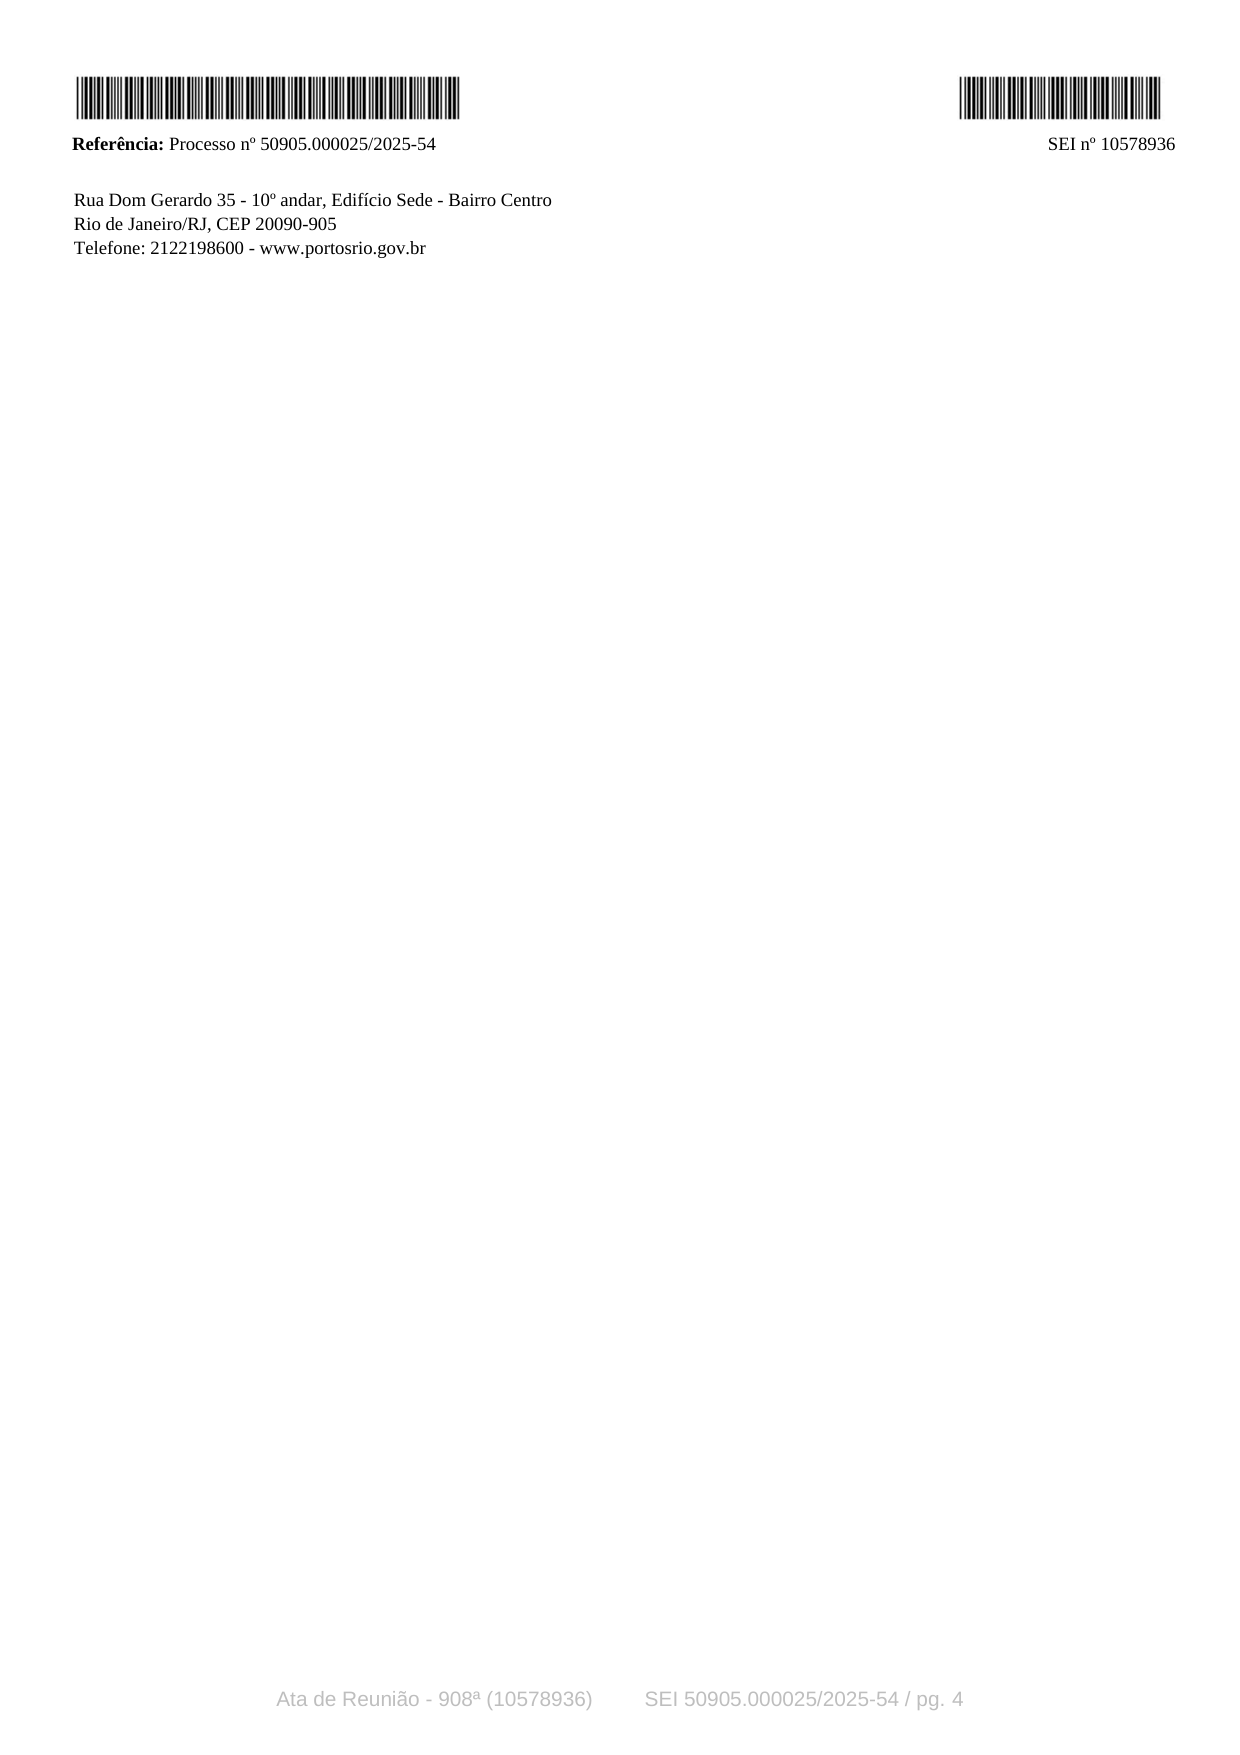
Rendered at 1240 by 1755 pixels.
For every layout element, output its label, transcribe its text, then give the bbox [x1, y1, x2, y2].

text Rua Dom Gerardo 35 - 10º andar, Edifício Sede - Bairro Centro [74, 189, 1175, 210]
text Rio de Janeiro/RJ, CEP 20090-905 [74, 213, 1175, 234]
text Referência: Processo nº 50905.000025/2025-54 SEI nº 10578936 [72, 132, 1175, 154]
text Telefone: 2122198600 - www.portosrio.gov.br [74, 237, 1175, 258]
